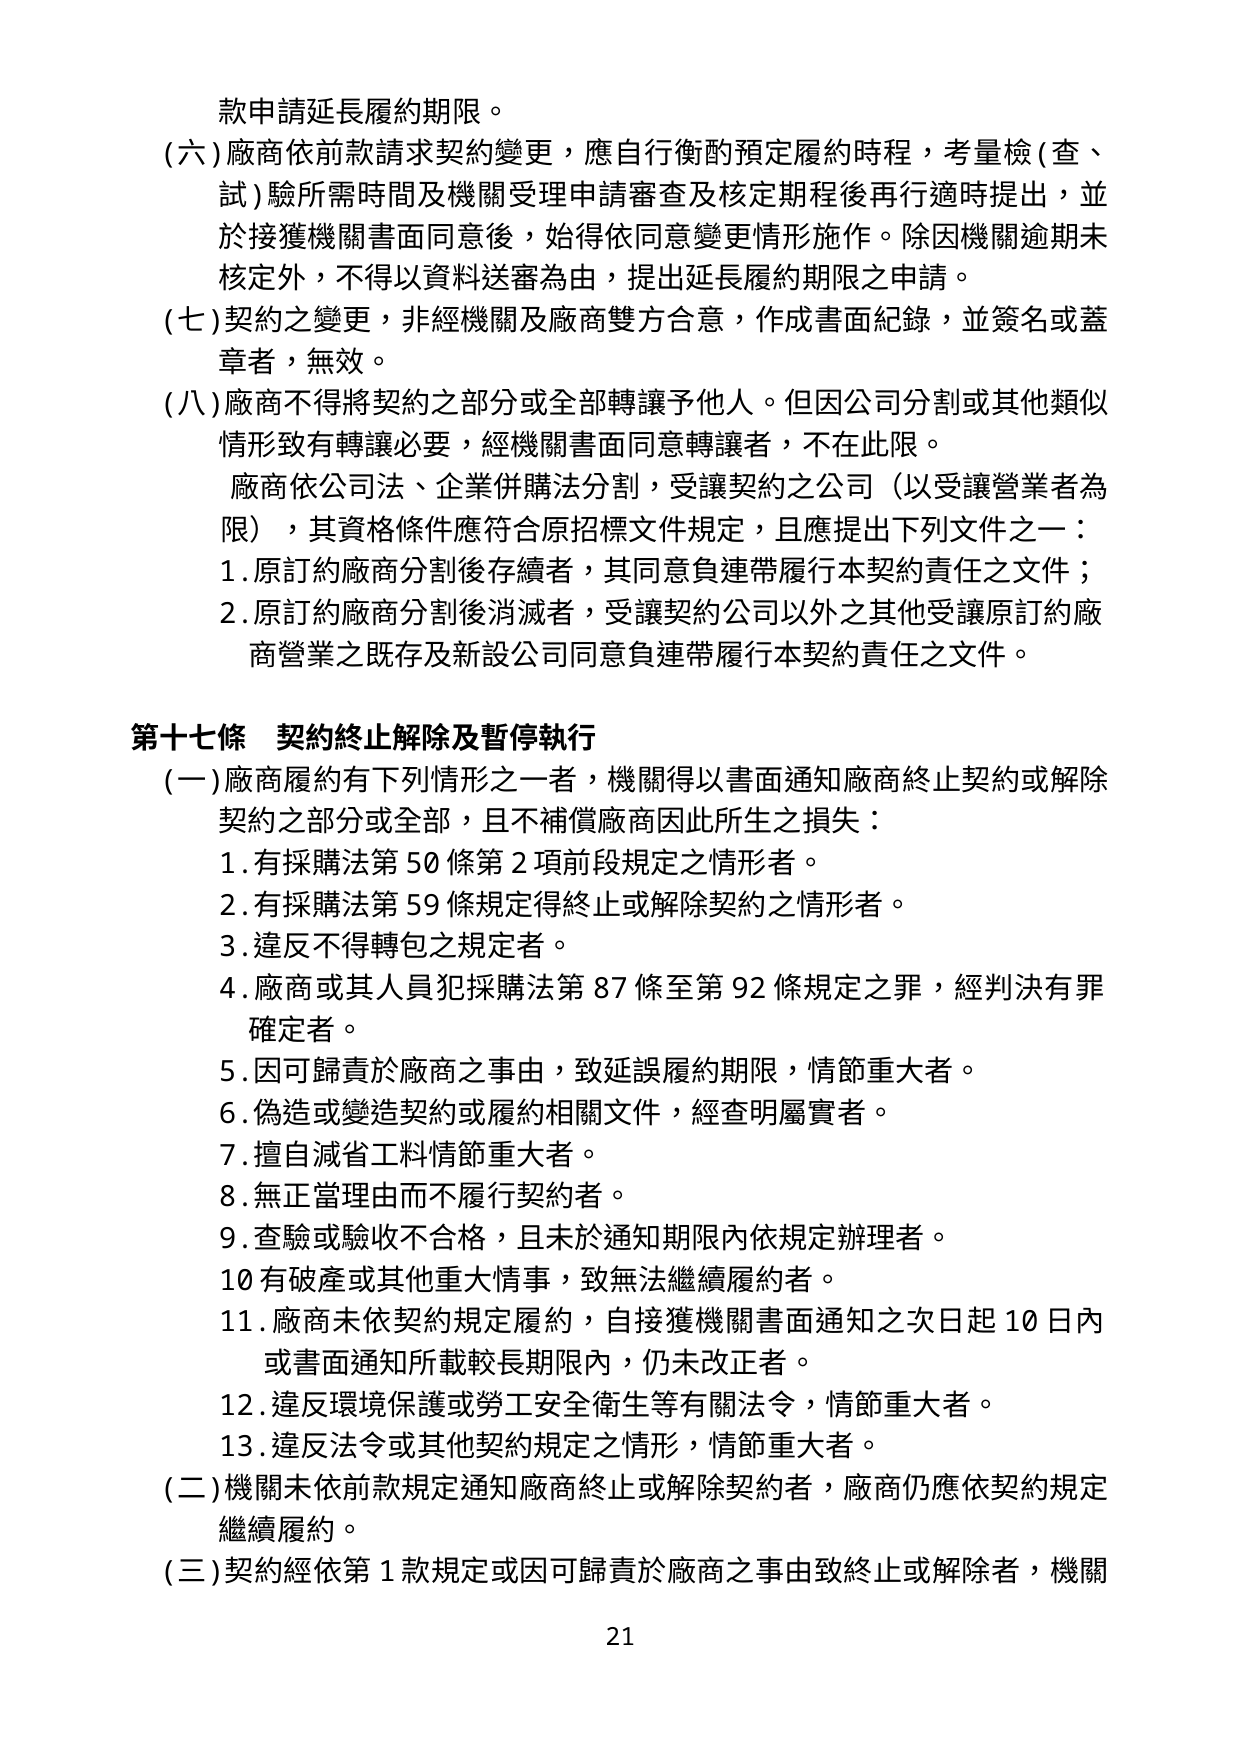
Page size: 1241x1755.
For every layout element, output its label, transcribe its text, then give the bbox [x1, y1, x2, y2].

text 13.違反法令或其他契約規定之情形，情節重大者。 [218, 1423, 1104, 1465]
text 11.廠商未依契約規定履約，自接獲機關書面通知之次日起10日內或書面通知所載較長期限內，仍未改正者。 [218, 1298, 1104, 1382]
text 3.違反不得轉包之規定者。 [218, 923, 1104, 965]
text (六)廠商依前款請求契約變更，應自行衡酌預定履約時程，考量檢(查、試)驗所需時間及機關受理申請審查及核定期程後再行適時提出，並於接獲機關書面同意後，始得依同意變更情形施作。除因機關逾期未核定外，不得以資料送審為由，提出延長履約期限之申請。 [159, 130, 1110, 297]
text (七)契約之變更，非經機關及廠商雙方合意，作成書面紀錄，並簽名或蓋章者，無效。 [159, 297, 1110, 380]
text 2.原訂約廠商分割後消滅者，受讓契約公司以外之其他受讓原訂約廠商營業之既存及新設公司同意負連帶履行本契約責任之文件。 [218, 590, 1104, 673]
text 10有破產或其他重大情事，致無法繼續履約者。 [218, 1257, 1104, 1298]
text 1.原訂約廠商分割後存續者，其同意負連帶履行本契約責任之文件； [218, 548, 1104, 590]
text (二)機關未依前款規定通知廠商終止或解除契約者，廠商仍應依契約規定繼續履約。 [159, 1465, 1110, 1548]
text (三)契約經依第1款規定或因可歸責於廠商之事由致終止或解除者，機關 [159, 1548, 1110, 1590]
text 廠商依公司法、企業併購法分割，受讓契約之公司（以受讓營業者為限），其資格條件應符合原招標文件規定，且應提出下列文件之一： [159, 464, 1110, 548]
text 2.有採購法第59條規定得終止或解除契約之情形者。 [218, 882, 1104, 923]
text 7.擅自減省工料情節重大者。 [218, 1132, 1104, 1173]
text 款申請延長履約期限。 [159, 89, 1110, 130]
text 4.廠商或其人員犯採購法第87條至第92條規定之罪，經判決有罪確定者。 [218, 965, 1104, 1048]
text 8.無正當理由而不履行契約者。 [218, 1173, 1104, 1215]
text 9.查驗或驗收不合格，且未於通知期限內依規定辦理者。 [218, 1215, 1104, 1257]
text 12.違反環境保護或勞工安全衛生等有關法令，情節重大者。 [218, 1382, 1104, 1423]
text 6.偽造或變造契約或履約相關文件，經查明屬實者。 [218, 1090, 1104, 1132]
text 1.有採購法第50條第2項前段規定之情形者。 [218, 840, 1104, 882]
text 第十七條 契約終止解除及暫停執行 [130, 715, 1110, 757]
text (八)廠商不得將契約之部分或全部轉讓予他人。但因公司分割或其他類似情形致有轉讓必要，經機關書面同意轉讓者，不在此限。 [159, 380, 1110, 464]
text 5.因可歸責於廠商之事由，致延誤履約期限，情節重大者。 [218, 1048, 1104, 1090]
text (一)廠商履約有下列情形之一者，機關得以書面通知廠商終止契約或解除契約之部分或全部，且不補償廠商因此所生之損失： [159, 757, 1110, 840]
